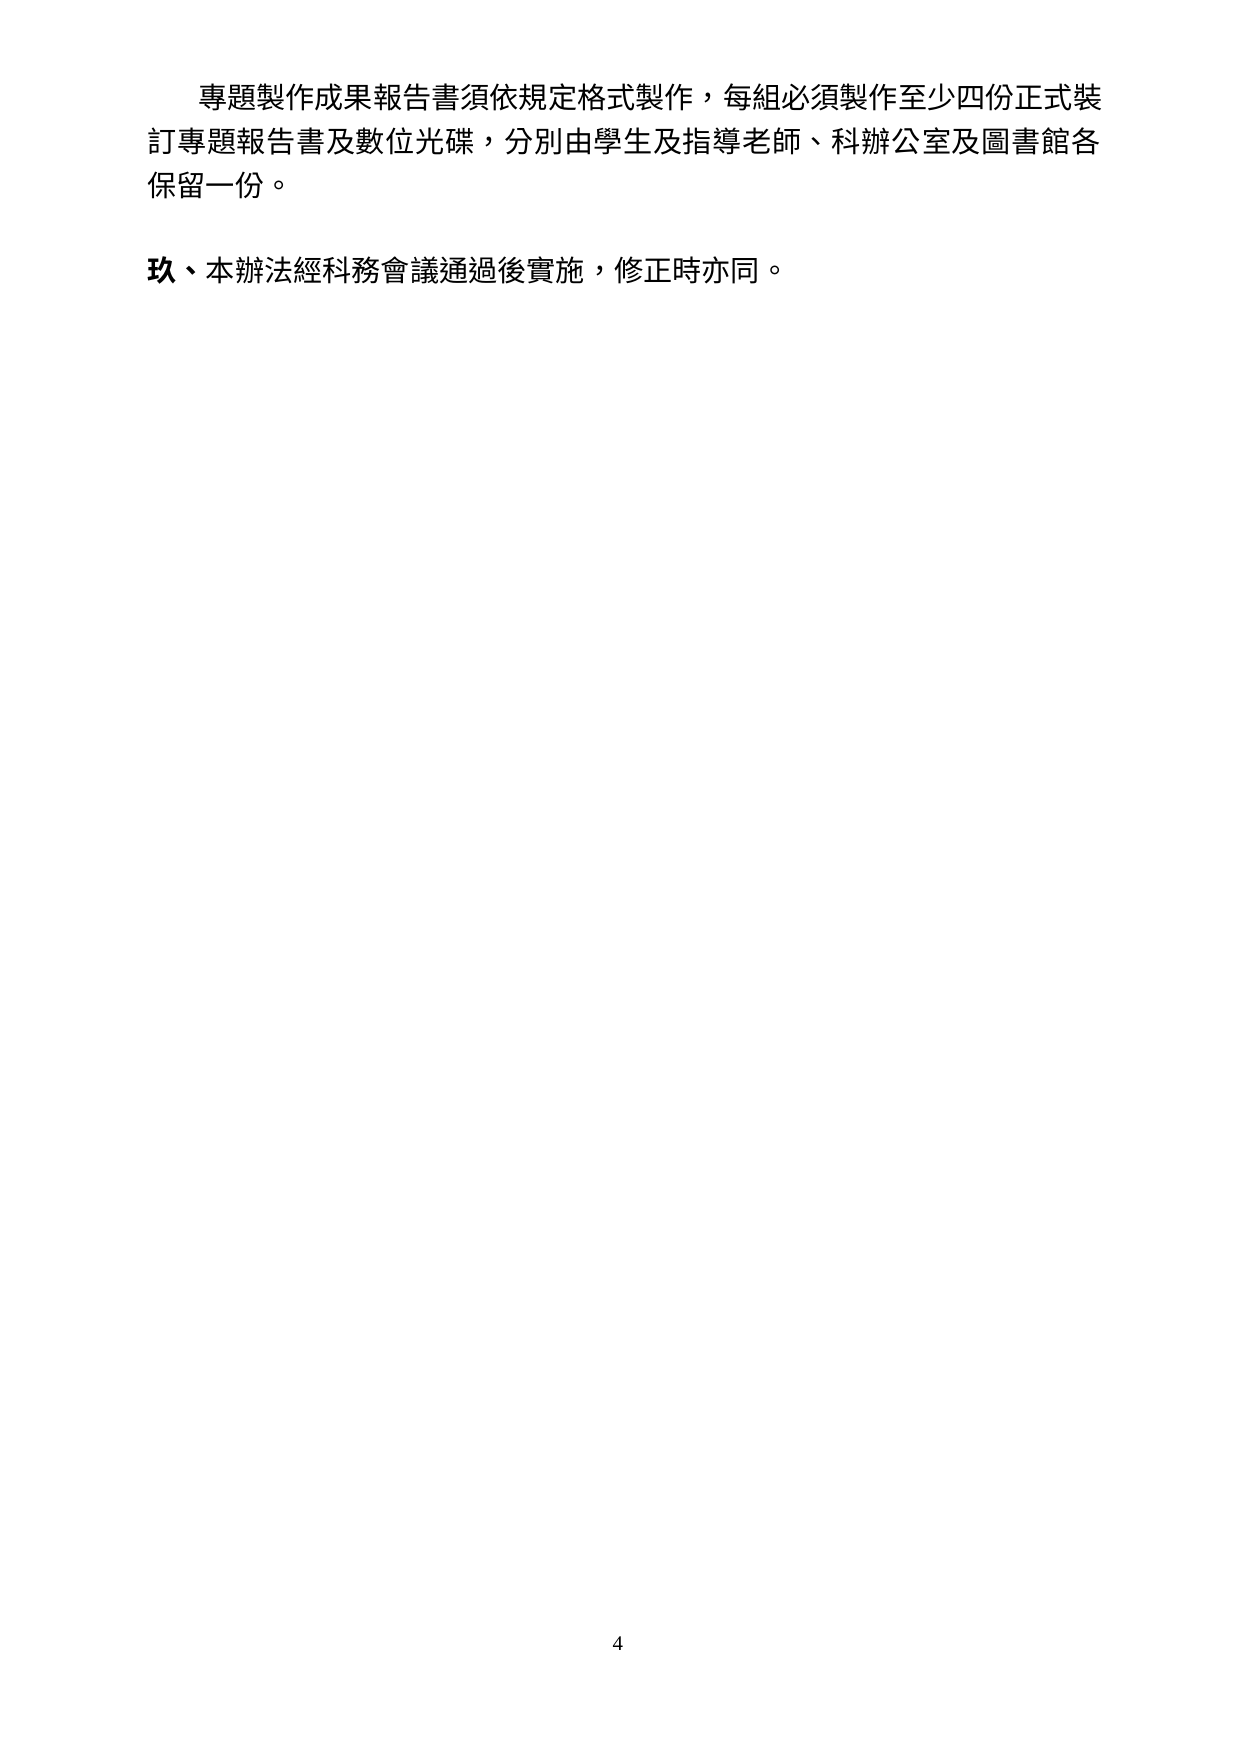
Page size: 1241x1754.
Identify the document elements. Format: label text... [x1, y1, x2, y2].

text 玖、本辦法經科務會議通過後實施，修正時亦同。 [147, 248, 1103, 290]
text 專題製作成果報告書須依規定格式製作，每組必須製作至少四份正式裝訂專題報告書及數位光碟，分別由學生及指導老師、科辦公室及圖書館各保留一份。 [147, 75, 1103, 204]
